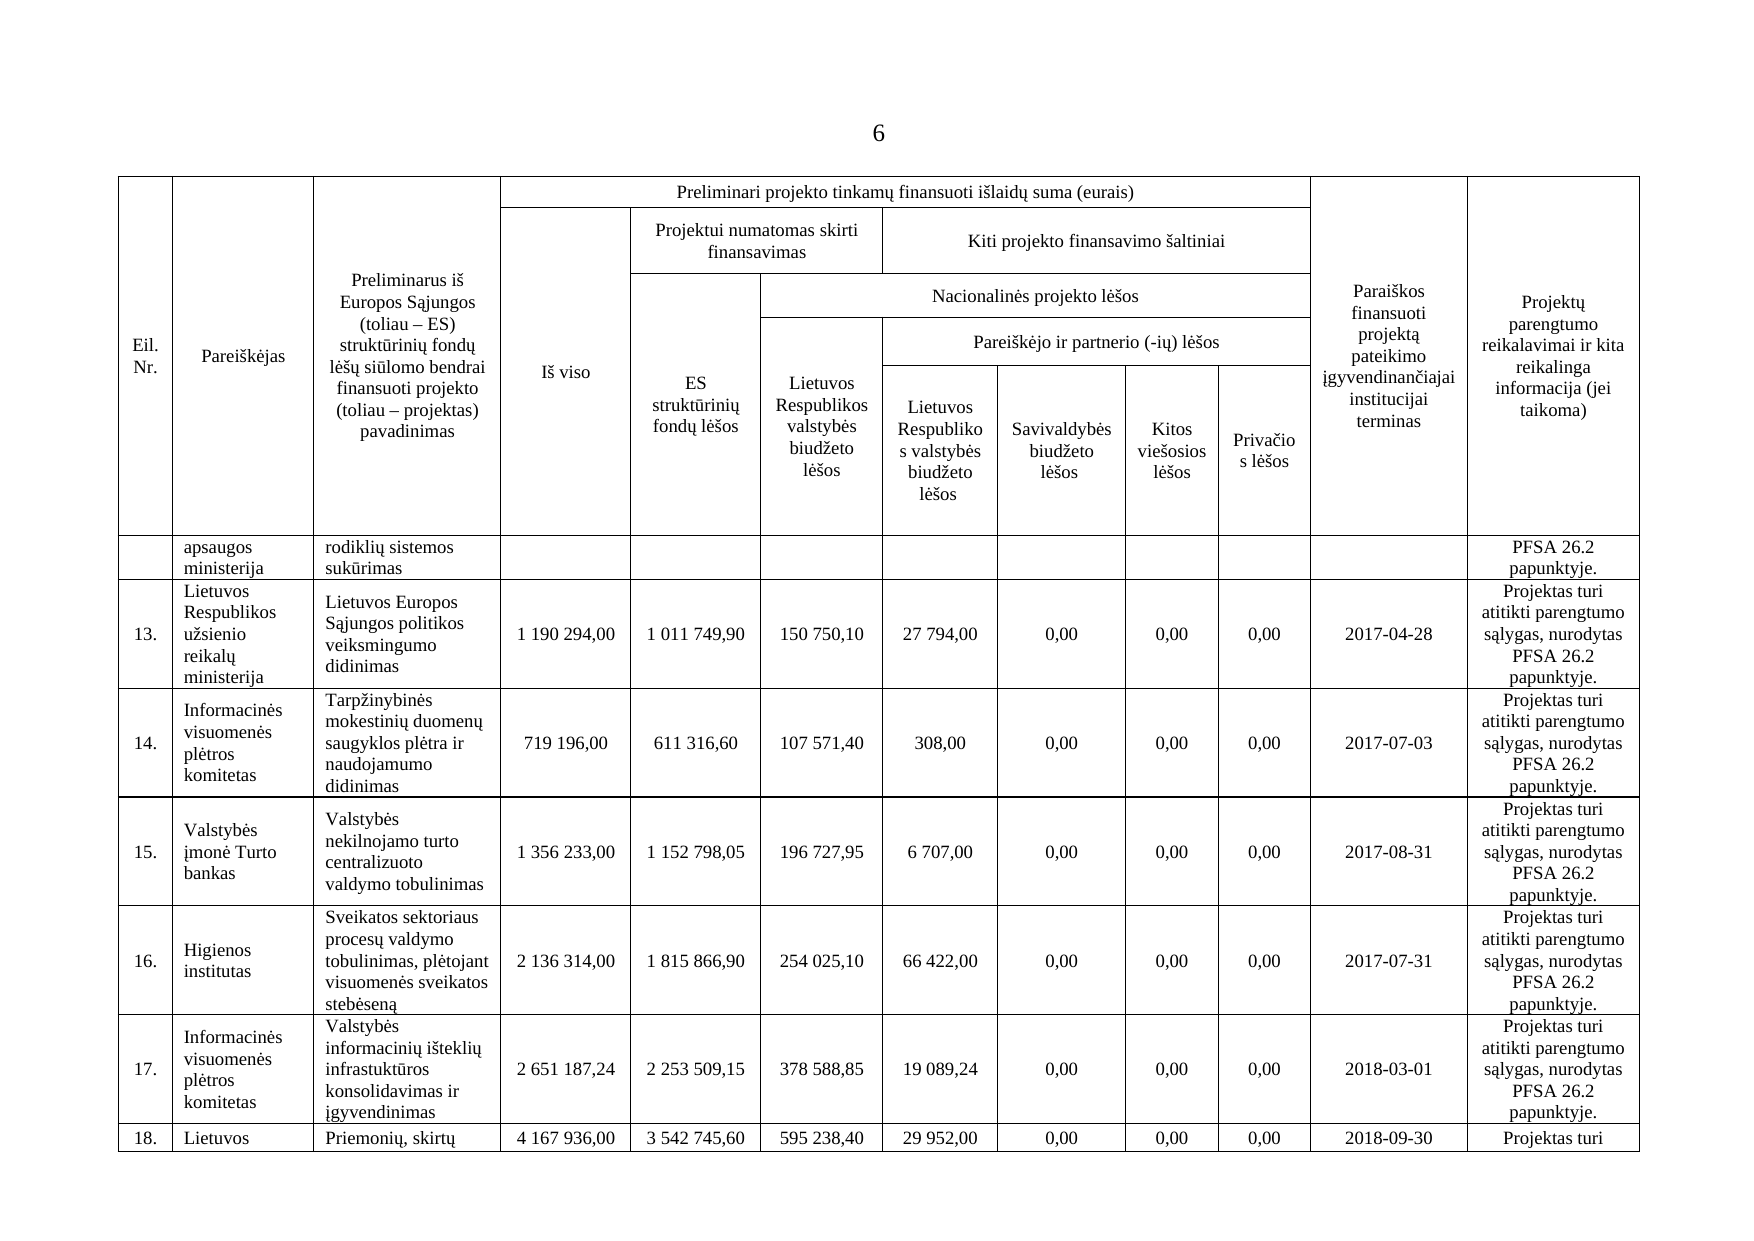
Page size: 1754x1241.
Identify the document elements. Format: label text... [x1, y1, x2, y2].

table_cell Valstybės nekilnojamo turto centralizuoto valdymo tobulinimas [314, 798, 500, 905]
table_cell [883, 536, 997, 579]
table_cell rodiklių sistemos sukūrimas [314, 536, 500, 579]
table_cell Informacinės visuomenės plėtros komitetas [173, 1015, 313, 1123]
table_cell 254 025,10 [761, 906, 882, 1014]
table_cell 150 750,10 [761, 580, 882, 688]
table_cell 0,00 [998, 906, 1125, 1014]
table_cell 16. [119, 906, 172, 1014]
table_cell 0,00 [1126, 1015, 1218, 1123]
table_cell 2018-09-30 [1311, 1124, 1467, 1151]
table_cell 0,00 [1126, 1124, 1218, 1151]
table_cell 719 196,00 [501, 689, 630, 796]
table_cell 0,00 [998, 580, 1125, 688]
table_cell 15. [119, 798, 172, 905]
table_cell Kitos viešosios lėšos [1126, 366, 1218, 534]
table_header Preliminari projekto tinkamų finansuoti išlaidų suma (eurais) [501, 177, 1310, 207]
table_cell Tarpžinybinės mokestinių duomenų saugyklos plėtra ir naudojamumo didinimas [314, 689, 500, 796]
table_cell 0,00 [1219, 1015, 1310, 1123]
table_cell Projektas turi atitikti parengtumo sąlygas, nurodytas PFSA 26.2 papunktyje. [1468, 1015, 1639, 1123]
table_cell 19 089,24 [883, 1015, 997, 1123]
table_header Paraiškos finansuoti projektą pateikimo įgyvendinančiajai institucijai terminas [1311, 177, 1467, 534]
table_cell Informacinės visuomenės plėtros komitetas [173, 689, 313, 796]
table_cell Sveikatos sektoriaus procesų valdymo tobulinimas, plėtojant visuomenės sveikatos stebėseną [314, 906, 500, 1014]
table_cell 0,00 [998, 798, 1125, 905]
table_cell 2018-03-01 [1311, 1015, 1467, 1123]
table_cell Projektas turi atitikti parengtumo sąlygas, nurodytas PFSA 26.2 papunktyje. [1468, 580, 1639, 688]
table_cell 0,00 [1126, 906, 1218, 1014]
table_cell 611 316,60 [631, 689, 760, 796]
table_cell [998, 536, 1125, 579]
table_cell 2017-08-31 [1311, 798, 1467, 905]
table_cell 3 542 745,60 [631, 1124, 760, 1151]
table_cell 2017-07-31 [1311, 906, 1467, 1014]
table_cell [1311, 536, 1467, 579]
table_cell Nacionalinės projekto lėšos [761, 274, 1310, 317]
table_cell Lietuvos Europos Sąjungos politikos veiksmingumo didinimas [314, 580, 500, 688]
table_cell 1 190 294,00 [501, 580, 630, 688]
table_cell [119, 536, 172, 579]
table_cell [1126, 536, 1218, 579]
table_cell Projektas turi atitikti parengtumo sąlygas, nurodytas PFSA 26.2 papunktyje. [1468, 798, 1639, 905]
table_cell Valstybės informacinių išteklių infrastuktūros konsolidavimas ir įgyvendinimas [314, 1015, 500, 1123]
table_cell Kiti projekto finansavimo šaltiniai [883, 208, 1310, 273]
table_cell 6 707,00 [883, 798, 997, 905]
table_cell 14. [119, 689, 172, 796]
table_cell Higienos institutas [173, 906, 313, 1014]
table_cell 196 727,95 [761, 798, 882, 905]
table_cell 29 952,00 [883, 1124, 997, 1151]
table_cell 0,00 [1219, 580, 1310, 688]
table_cell Savivaldybės biudžeto lėšos [998, 366, 1125, 534]
table_header Preliminarus iš Europos Sąjungos (toliau – ES) struktūrinių fondų lėšų siūlomo bendrai finansuoti projekto (toliau – projektas) pavadinimas [314, 177, 500, 534]
table_cell Lietuvos Respublikos valstybės biudžeto lėšos [761, 318, 882, 534]
table_cell 308,00 [883, 689, 997, 796]
table_cell Projektui numatomas skirti finansavimas [631, 208, 882, 273]
table_cell Priemonių, skirtų [314, 1124, 500, 1151]
table_cell 1 152 798,05 [631, 798, 760, 905]
table_cell 0,00 [1219, 906, 1310, 1014]
table_cell Projektas turi atitikti parengtumo sąlygas, nurodytas PFSA 26.2 papunktyje. [1468, 906, 1639, 1014]
table_cell 27 794,00 [883, 580, 997, 688]
table_cell 0,00 [998, 1015, 1125, 1123]
table_cell 2 136 314,00 [501, 906, 630, 1014]
table_cell Projektas turi atitikti parengtumo sąlygas, nurodytas PFSA 26.2 papunktyje. [1468, 689, 1639, 796]
table_cell 2 651 187,24 [501, 1015, 630, 1123]
table_cell 66 422,00 [883, 906, 997, 1014]
table_cell Lietuvos [173, 1124, 313, 1151]
table_cell 1 011 749,90 [631, 580, 760, 688]
table_cell [631, 536, 760, 579]
table_cell 0,00 [1219, 689, 1310, 796]
table_cell 0,00 [1219, 1124, 1310, 1151]
table_cell 2 253 509,15 [631, 1015, 760, 1123]
table_cell 378 588,85 [761, 1015, 882, 1123]
table_cell 13. [119, 580, 172, 688]
table_cell 17. [119, 1015, 172, 1123]
table_cell Privačios lėšos [1219, 366, 1310, 534]
table_cell 595 238,40 [761, 1124, 882, 1151]
table_cell 0,00 [1126, 798, 1218, 905]
table_cell 1 356 233,00 [501, 798, 630, 905]
table_cell 107 571,40 [761, 689, 882, 796]
table_cell [501, 536, 630, 579]
table_header Pareiškėjas [173, 177, 313, 534]
table_cell Projektas turi [1468, 1124, 1639, 1151]
table_cell 0,00 [1219, 798, 1310, 905]
table_cell Lietuvos Respublikos valstybės biudžeto lėšos [883, 366, 997, 534]
table_cell Iš viso [501, 208, 630, 534]
table_cell 0,00 [1126, 689, 1218, 796]
table_cell Lietuvos Respublikos užsienio reikalų ministerija [173, 580, 313, 688]
table_cell 0,00 [998, 1124, 1125, 1151]
table_cell 0,00 [1126, 580, 1218, 688]
table_cell [1219, 536, 1310, 579]
table_cell 0,00 [998, 689, 1125, 796]
table_cell ES struktūrinių fondų lėšos [631, 274, 760, 534]
table_cell apsaugos ministerija [173, 536, 313, 579]
table_cell [761, 536, 882, 579]
table_cell 4 167 936,00 [501, 1124, 630, 1151]
table_cell 1 815 866,90 [631, 906, 760, 1014]
table_cell Pareiškėjo ir partnerio (-ių) lėšos [883, 318, 1310, 365]
table_header Eil. Nr. [119, 177, 172, 534]
table_cell 18. [119, 1124, 172, 1151]
table_cell 2017-07-03 [1311, 689, 1467, 796]
table_cell Valstybės įmonė Turto bankas [173, 798, 313, 905]
table_cell PFSA 26.2 papunktyje. [1468, 536, 1639, 579]
table_header Projektų parengtumo reikalavimai ir kita reikalinga informacija (jei taikoma) [1468, 177, 1639, 534]
table_cell 2017-04-28 [1311, 580, 1467, 688]
